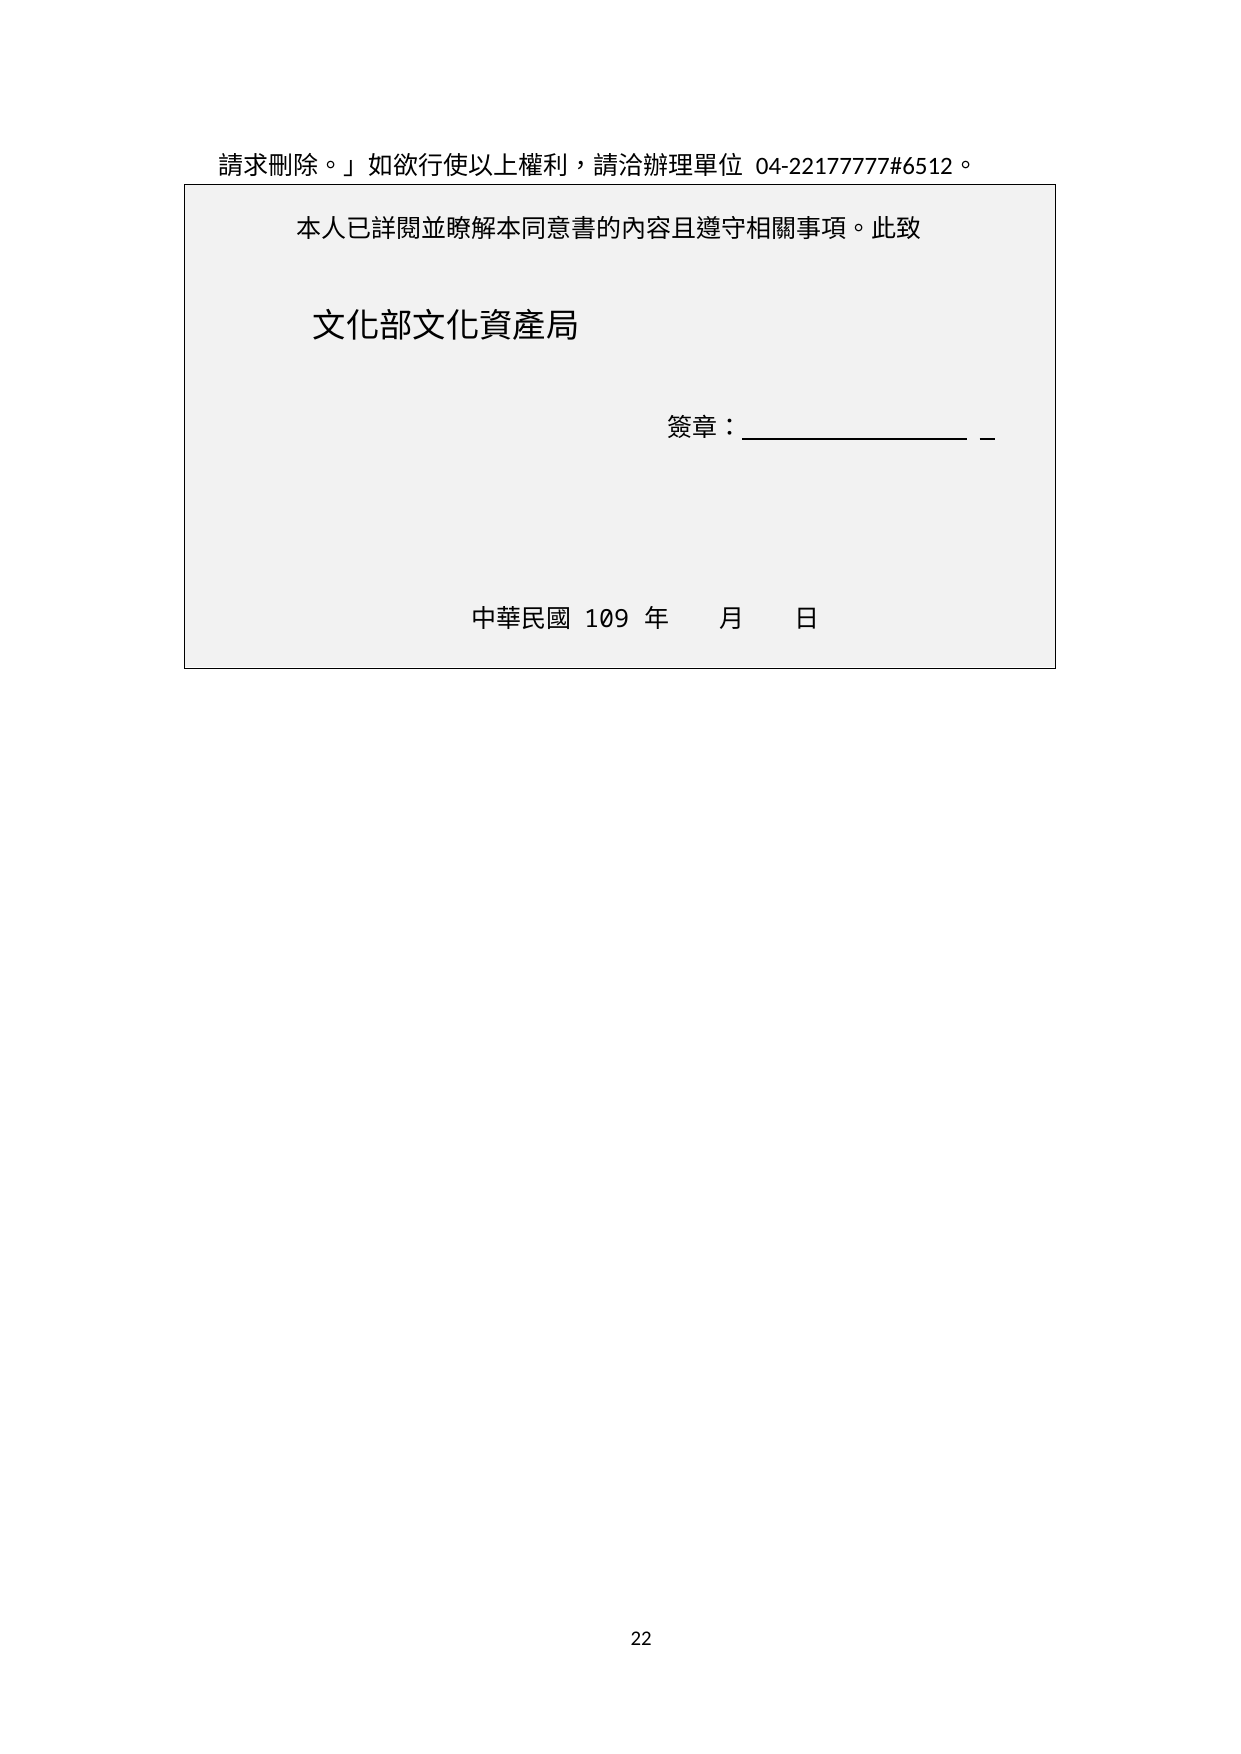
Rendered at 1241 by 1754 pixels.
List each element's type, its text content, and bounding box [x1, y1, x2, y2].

list 請求刪除。」如欲行使以上權利，請洽辦理單位 04-22177777#6512。 [168, 122, 1072, 184]
table_header 本人已詳閱並瞭解本同意書的內容且遵守相關事項。此致 文化部文化資產局 簽章： 中華民國 109 年 月 日 [185, 185, 1055, 667]
